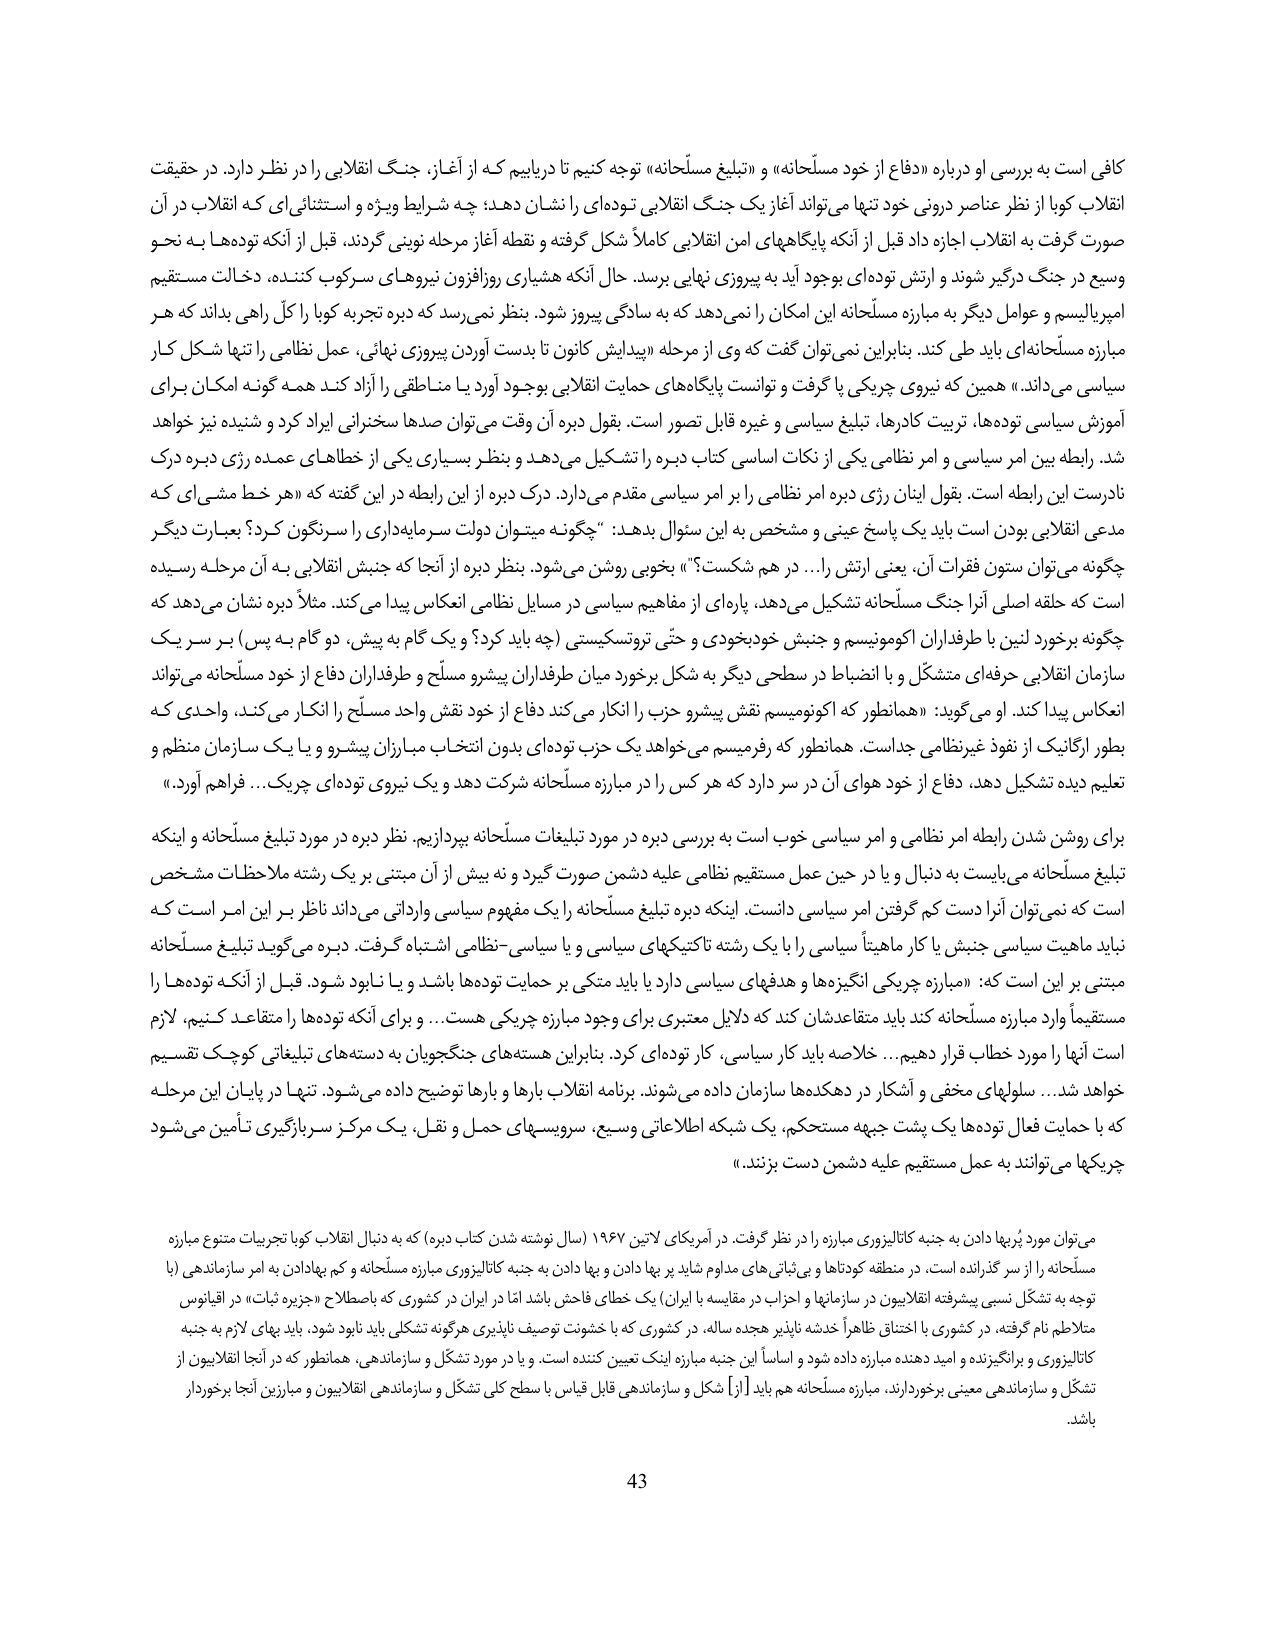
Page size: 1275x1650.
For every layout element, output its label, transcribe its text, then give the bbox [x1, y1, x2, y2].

text بنظر ما تمام اینها می‌تواند ناشی از تعمیم جنبه‌های فرعی انقلاب کوبا بر سراسر واقعیت آمریکای لاتین باشد. چنین خطائی در مورد رابطه شهر و روستا، حزب و چریک، تئوری و عمل نیز مشهود است. بدین‌ترتیب دبره همان خطائی را مرتکب می‌شود که خود مورد انتقاد قرار می‌دهد: دگم سازی. مثلاً دبره در حالی که خود نشان می‌دهد که سمت گیریهای مختلف درباره رابطه حزب و چریک یا شهر و روستا در حقیقت ناشی از یک اختلاف اصولی است – اختلافی که ناشی از جنگ چریکی را «چون شاخه‌ای دیگر از فعالیتهای حزبی گرفتن است»، نه شاخه تعیین کننده فعالیت، نه چهارچوب اساسی فعالیت که اَشکال دیگر تنها در رابطه با آن و در کادر آن اهمیّت پیدا می‌کنند – با این همه این نکته از یادش می‌رود و شروع می‌کند به قالب سازی در مورد رابطه شهر و روستا و ساخت و پرداخت یک رشته مفاهیم متافیزیکی: روستا با پرولتاریا و شهر با بورژوازی معادل است. این که رهبری‌ِ شهرنشین از درک اهمیّت مسائل و دشواریهای جنگ چریکی عاجز است نه ناشی از شهرنشین بودن آن بلکه ناشی از یک اعتقاد اصولی است و آن دست کم گرفتن جنگ چریکی بمنزله راه تعیین کننده است. امّا نکته‌ای که باید بدان توجه داشت، این است که ما کتاب دبره را در رابطه با شرایط خود و نیازهای خود مورد بررسی قرار داده‌ایم و تنها بر مواردی از کتاب تکیه کرده‌ایم که برای ما اساسی و تعیین کننده بوده است. گذشته از یک رشته تفاوتهای مشخص بین شرایط میهن ما و آمریکای لاتین، اساساً جنبش انقلابی در آمریکای لاتین پیشرفته‌تر از ایران است و بدین‌ترتیب ما کاملاً نمی‌توانیم کتاب دبره را بدون توجه با آن شرایط مورد بررسی قرار دهیم. مثلاً می‌توان مورد پُربها دادن به جنبه کاتالیزوری مبارزه را در نظر گرفت. در آمریکای لاتین ۱۹۶۷ (سال نوشته شدن کتاب دبره) که به دنبال انقلاب کوبا تجربیات متنوع مبارزه مسلّحانه را از سر گذرانده است، در منطقه کودتاها و بی‌ثباتی‌های مداوم شاید پر بها دادن و بها دادن به جنبه کاتالیزوری مبارزه مسلّحانه و کم بهادادن به امر سازماندهی (با توجه به تشکّل نسبی پیشرفته انقلابیون در سازمانها و احزاب در مقایسه با ایران) یک خطای فاحش باشد امّا در ایران در کشوری که باصطلاح «جزیره ثبات» در اقیانوس متلاطم نام گرفته، در کشوری با اختناق ظاهراً خدشه ناپذیر هجده ساله، در کشوری که با خشونت توصیف ناپذیری هر‌گونه تشکلی باید نابود شود، باید بهای لازم به جنبه کاتالیزوری و برانگیزنده و امید دهنده مبارزه داده شود و اساساً این جنبه مبارزه اینک تعیین کننده است. و یا در مورد تشکّل و سازماندهی، همانطور که در آنجا انقلابیون از تشکّل و سازماندهی معینی برخوردارند، مبارزه مسلّحانه هم باید [از] شکل و سازماندهی قابل قیاس با سطح کلی تشکّل و سازماندهی انقلابیون و مبارزین آنجا برخوردار باشد. [150, 1223, 1125, 1434]
text کافی است به بررسی او درباره «دفاع از خود مسلّحانه» و «تبلیغ مسلّحانه» توجه کنیم تا دریابیم که از آغاز، جنگ انقلابی را در نظر دارد. در حقیقت انقلاب کوبا از نظر عناصر درونی خود تنها می‌تواند آغاز یک جنگ انقلابی توده‌ای را نشان دهد؛ چه شرایط ویژه و استثنائی‌ای که انقلاب در آن صورت گرفت به انقلاب اجازه داد قبل از آنکه پایگاههای امن انقلابی کاملاً شکل گرفته و نقطه آغاز مرحله نوینی گردند، قبل از آنکه توده‌ها به نحو وسیع در جنگ درگیر شوند و ارتش توده‌ای بوجود آید به پیروزی نهایی برسد. حال آنکه هشیاری روزافزون نیروهای سرکوب کننده، دخالت مستقیم امپریالیسم و عوامل دیگر به مبارزه مسلّحانه این امکان را نمی‌دهد که به سادگی پیروز شود. بنظر نمی‌رسد که دبره تجربه کوبا را کلّ راهی بداند که هر مبارزه مسلّحانه‌ای باید طی کند. بنابراین نمی‌توان گفت که وی از مرحله «پیدایش کانون تا بدست آوردن پیروزی نهائی، عمل نظامی را تنها شکل کار سیاسی می‌داند.» همین که نیروی چریکی پا گرفت و توانست پایگاه‌های حمایت انقلابی بوجود آورد یا مناطقی را آزاد کند همه گونه امکان برای آموزش سیاسی توده‌ها، تربیت کادرها، تبلیغ سیاسی و غیره قابل تصور است. بقول دبره آن وقت می‌توان صدها سخنرانی ایراد کرد و شنیده نیز خواهد شد. رابطه بین امر سیاسی و امر نظامی یکی از نکات اساسی کتاب دبره را تشکیل می‌دهد و بنظر بسیاری یکی از خطاهای عمده رژی دبره درک نادرست این رابطه است. بقول اینان رژی دبره امر نظامی را بر امر سیاسی مقدم می‌دارد. درک دبره از این رابطه در این گفته که «هر خط مشی‌ای که مدعی انقلابی بودن است باید یک پاسخ عینی و مشخص به این سئوال بدهد: “چگونه میتوان دولت سرمایه‌داری را سرنگون کرد؟ بعبارت دیگر چگونه می‌توان ستون فقرات آن، یعنی ارتش را… در هم شکست؟"» بخوبی روشن می‌شود. بنظر دبره از آنجا که جنبش انقلابی به آن مرحله رسیده است که حلقه اصلی آنرا جنگ مسلّحانه تشکیل می‌دهد، پاره‌ای از مفاهیم سیاسی در مسایل نظامی انعکاس پیدا می‌کند. مثلاً دبره نشان می‌دهد که چگونه برخورد لنین با طرفداران اکومونیسم و جنبش خود‌بخودی و حتّی تروتسکیستی (چه باید کرد؟ و یک گام به پیش، دو گام به پس) بر سر یک سازمان انقلابی حرفه‌ای متشکّل و با انضباط در سطحی دیگر به شکل برخورد میان طرفداران پیشرو مسلّح و طرفداران دفاع از خود مسلّحانه می‌تواند انعکاس پیدا کند. او می‌گوید: «همانطور که اکونومیسم نقش پیشرو حزب را انکار می‌کند دفاع از خود نقش واحد مسلّح را انکار می‌کند، واحدی که بطور ارگانیک از نفوذ غیرنظامی جداست. همانطور که رفرمیسم می‌خواهد یک حزب توده‌ای بدون انتخاب مبارزان پیشرو و یا یک سازمان منظم و تعلیم دیده تشکیل دهد، دفاع از خود هوای آن در سر دارد که هر کس را در مبارزه مسلّحانه شرکت دهد و یک نیروی توده‌ای چریک… فراهم آورد.» [150, 150, 1125, 801]
text برای روشن شدن رابطه امر نظامی و امر سیاسی خوب است به بررسی دبره در مورد تبلیغات مسلّحانه بپردازیم. نظر دبره در مورد تبلیغ مسلّحانه و اینکه تبلیغ مسلّحانه می‌بایست به دنبال و یا در حین عمل مستقیم نظامی علیه دشمن صورت گیرد و نه بیش از آن مبتنی بر یک رشته ملاحظات مشخص است که نمی‌توان آنرا دست کم گرفتن امر سیاسی دانست. اینکه دبره تبلیغ مسلّحانه را یک مفهوم سیاسی وارداتی می‌داند ناظر بر این امر است که نباید ماهیت سیاسی جنبش یا کار ماهیتاً سیاسی را با یک رشته تاکتیکهای سیاسی و یا سیاسی-نظامی اشتباه گرفت. دبره می‌گوید تبلیغ مسلّحانه مبتنی بر این است که: «مبارزه چریکی انگیزه‌ها و هدفهای سیاسی دارد یا باید متکی بر حمایت توده‌ها باشد و یا نابود شود. قبل از آنکه توده‌ها را مستقیماً وارد مبارزه مسلّحانه کند باید متقاعدشان کند که دلایل معتبری برای وجود مبارزه چریکی هست… و برای آنکه توده‌ها را متقاعد کنیم، لازم است آنها را مورد خطاب قرار دهیم… خلاصه باید کار سیاسی، کار توده‌ای کرد. بنابراین هسته‌های جنگجویان به دسته‌های تبلیغاتی کوچک تقسیم خواهد شد… سلولهای مخفی و آشکار در دهکده‌ها سازمان داده می‌شوند. برنامه انقلاب بارها و بارها توضیح داده می‌شود. تنها در پایان این مرحله که با حمایت فعال توده‌ها یک پشت جبهه مستحکم، یک شبکه اطلاعاتی وسیع، سرویسهای حمل و نقل، یک مرکز سربازگیری تأمین می‌شود چریکها می‌توانند به عمل مستقیم علیه دشمن دست بزنند.» [150, 818, 1125, 1180]
